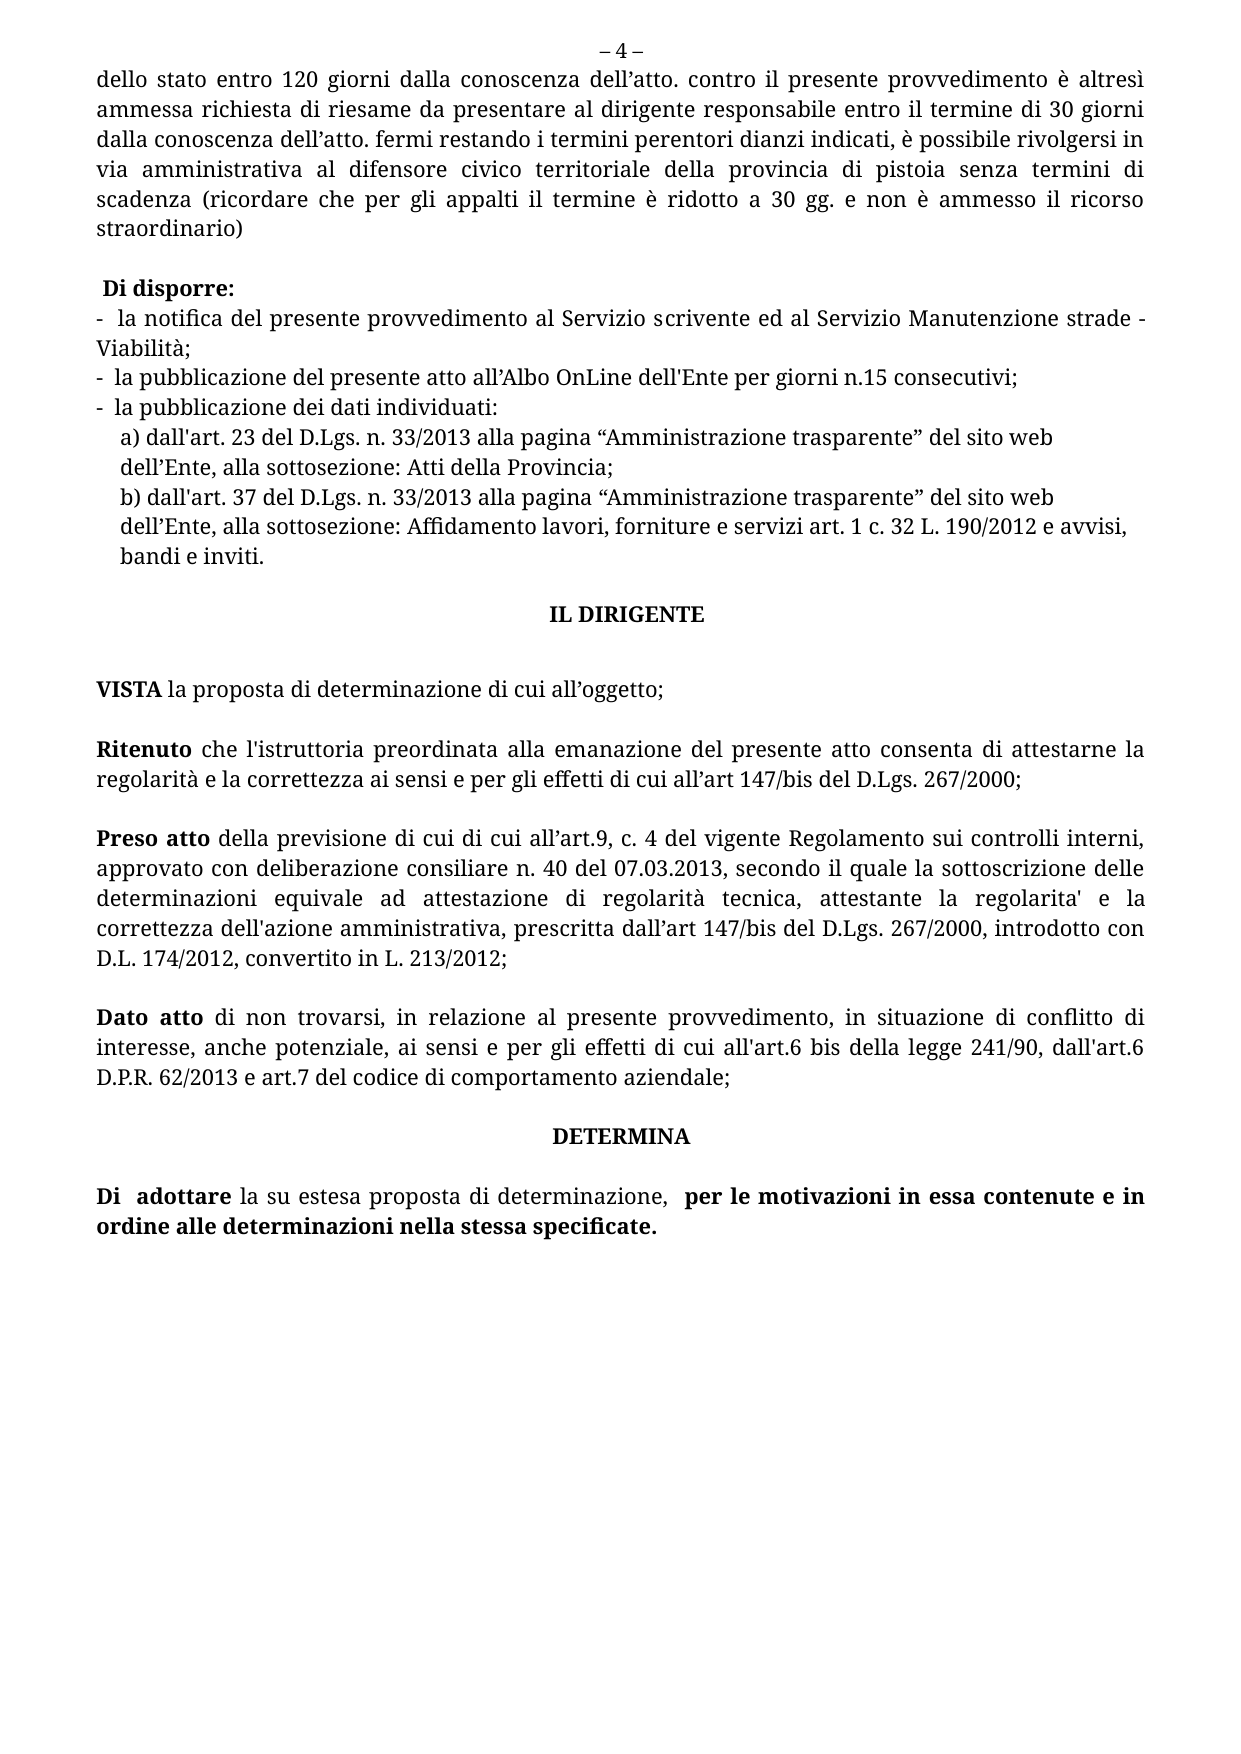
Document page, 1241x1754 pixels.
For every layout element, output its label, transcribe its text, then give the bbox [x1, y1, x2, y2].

list DETERMINA [96, 1121, 1146, 1151]
list - la pubblicazione dei dati individuati: [96, 392, 1146, 422]
list DATO ATTO di non trovarsi, in relazione al presente provvedimento, in situazione di conflitto di interesse, anche potenziale, ai sensi e per gli effetti di cui all'art.6 bis della legge 241/90, dall'art.6 D.P.R. 62/2013 e art.7 del codice di comportamento aziendale; [96, 1002, 1146, 1092]
list Ritenuto che l'istruttoria preordinata alla emanazione del presente atto consenta di attestarne la regolarità e la correttezza ai sensi e per gli effetti di cui all’art 147/bis del D.Lgs. 267/2000; [96, 734, 1146, 794]
list - la pubblicazione del presente atto all’Albo OnLine dell'Ente per giorni n.15 consecutivi; [96, 362, 1146, 392]
list Di adottare la su estesa proposta di determinazione, per le motivazioni in essa contenute e in ordine alle determinazioni nella stessa specificate. [96, 1181, 1146, 1241]
list a) dall'art. 23 del D.Lgs. n. 33/2013 alla pagina “Amministrazione trasparente” del sito web dell’Ente, alla sottosezione: Atti della Provincia; [120, 422, 1146, 481]
text IL DIRIGENTE [96, 599, 1146, 629]
list Di disporre: [102, 273, 1146, 303]
list pRESO ATTO della previsione di cui di cui all’art.9, c. 4 del vigente Regolamento sui controlli interni, approvato con deliberazione consiliare n. 40 del 07.03.2013, secondo il quale la sottoscrizione delle determinazioni equivale ad attestazione di regolarità tecnica, attestante la regolarita' e la correttezza dell'azione amministrativa, prescritta dall’art 147/bis del D.Lgs. 267/2000, introdotto con D.L. 174/2012, convertito in L. 213/2012; [96, 823, 1146, 972]
list - la notifica del presente provvedimento al Servizio scrivente ed al Servizio Manutenzione strade - Viabilità; [96, 303, 1146, 362]
list dello stato entro 120 giorni dalla conoscenza dell’atto. Contro il presente provvedimento è altresì ammessa richiesta di riesame da presentare al Dirigente responsabile entro il termine di 30 giorni dalla conoscenza dell’atto. Fermi restando i termini perentori dianzi indicati, è possibile rivolgersi in via amministrativa al Difensore civico Territoriale della Provincia di Pistoia senza termini di scadenza (ricordare che per gli appalti il termine è ridotto a 30 gg. e non è ammesso il ricorso straordinario) [96, 64, 1146, 243]
list VISTA la proposta di determinazione di cui all’oggetto; [96, 674, 1146, 704]
list b) dall'art. 37 del D.Lgs. n. 33/2013 alla pagina “Amministrazione trasparente” del sito web dell’Ente, alla sottosezione: Affidamento lavori, forniture e servizi art. 1 c. 32 L. 190/2012 e avvisi, bandi e inviti. [120, 481, 1146, 571]
